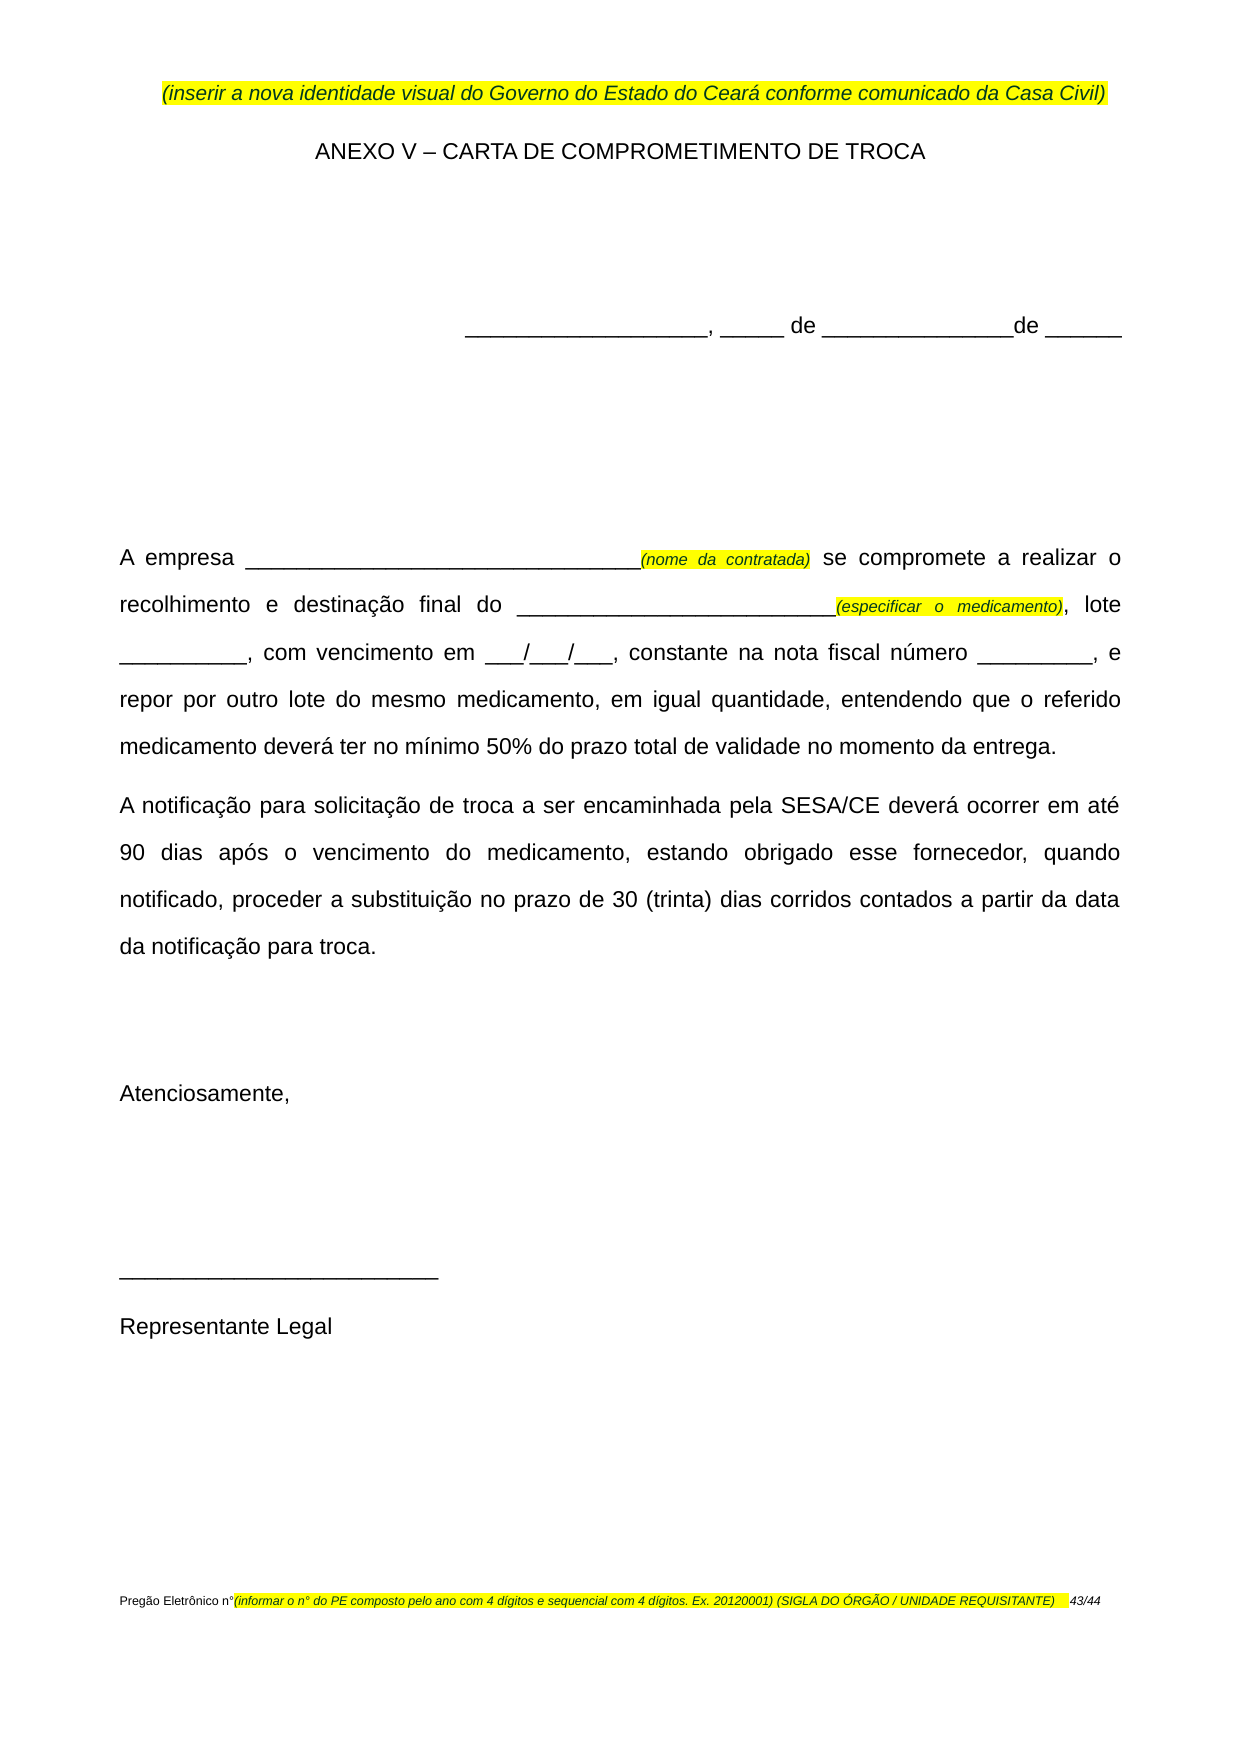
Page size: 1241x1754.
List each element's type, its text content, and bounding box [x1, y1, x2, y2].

text ___________________, _____ de _______________de ______ [119, 312, 1121, 338]
text Representante Legal [119, 1313, 1121, 1339]
text A notificação para solicitação de troca a ser encaminhada pela SESA/CE deverá ocorrer em até 90 dias após o vencimento do medicamento, estando obrigado esse fornecedor, quando notificado, proceder a substituição no prazo de 30 (trinta) dias corridos contados a partir da data da notificação para troca. [119, 792, 1121, 959]
text ANEXO V – CARTA DE COMPROMETIMENTO DE TROCA [119, 138, 1121, 165]
text _________________________ [119, 1254, 1121, 1280]
text Atenciosamente, [119, 1080, 1121, 1107]
text A empresa _______________________________(nome da contratada) se compromete a realizar o recolhimento e destinação final do _________________________(especificar o medicamento), lote __________, com vencimento em ___/___/___, constante na nota fiscal número _________, e repor por outro lote do mesmo medicamento, em igual quantidade, entendendo que o referido medicamento deverá ter no mínimo 50% do prazo total de validade no momento da entrega. [119, 542, 1121, 759]
